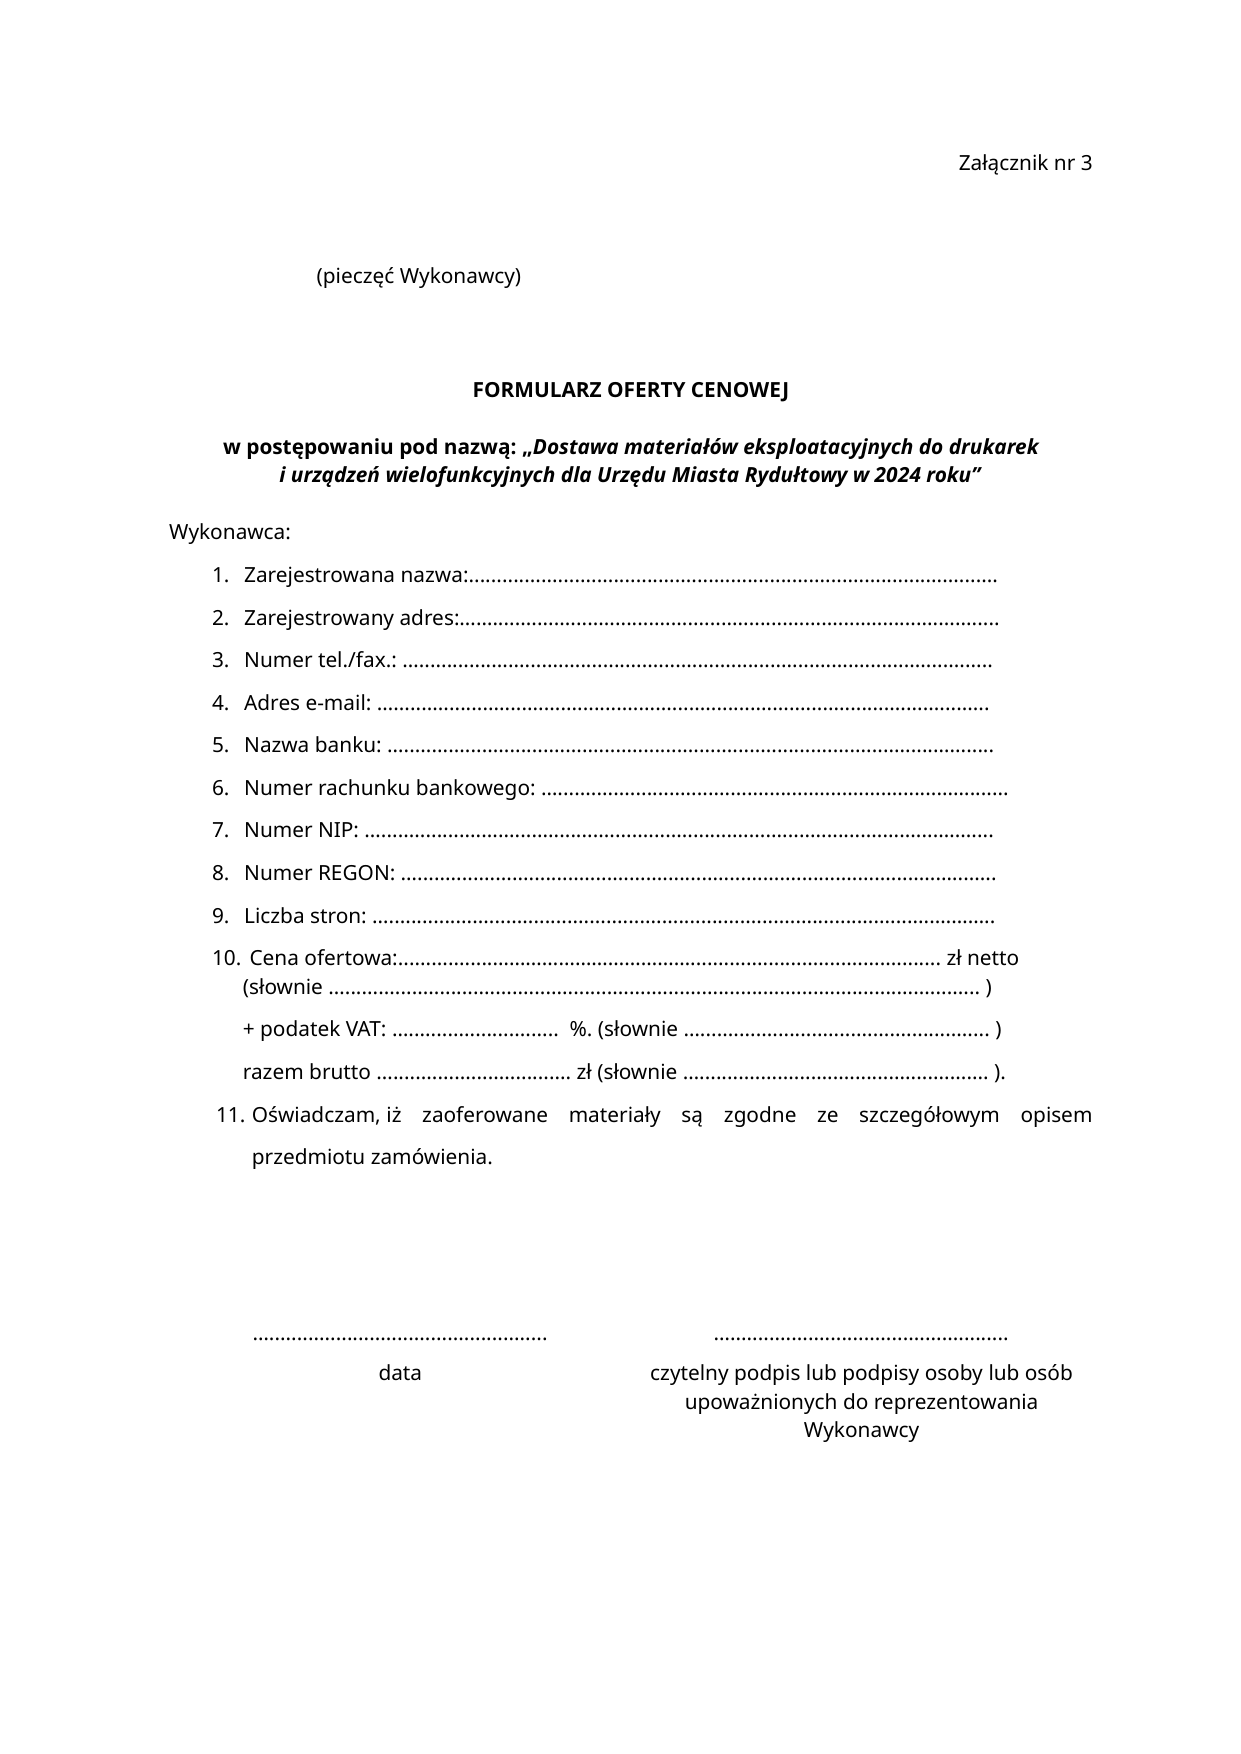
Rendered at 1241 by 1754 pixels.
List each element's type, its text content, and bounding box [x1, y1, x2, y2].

list Cena ofertowa:.................………………………………............................................. zł netto [206, 943, 1092, 972]
table_cell czytelny podpis lub podpisy osoby lub osób upoważnionych do reprezentowania Wykonawcy [630, 1353, 1092, 1449]
list Nazwa banku: …...............................................................................................…........ [206, 730, 1092, 759]
table_cell data [170, 1353, 630, 1449]
list Numer tel./fax.: …....................................................................................................... [206, 645, 1092, 674]
table_header ….................................................. [170, 1313, 630, 1353]
text Załącznik nr 3 [169, 148, 1092, 176]
list Numer NIP: …....................................................................................................…....... [206, 816, 1092, 844]
text FORMULARZ OFERTY CENOWEJ [169, 375, 1092, 404]
table_header ….................................................. [630, 1313, 1092, 1353]
text w postępowaniu pod nazwą: „Dostawa materiałów eksploatacyjnych do drukarek i urządzeń wielofunkcyjnych dla Urzędu Miasta Rydułtowy w 2024 roku” [169, 432, 1092, 489]
text razem brutto …................................ zł (słownie …....................…............................. ). [169, 1057, 1092, 1086]
list Zarejestrowana nazwa:............................................................................................... [206, 560, 1092, 588]
text Wykonawca: [169, 517, 1092, 546]
text + podatek VAT: …........................... %. (słownie ….................................................... ) [169, 1014, 1092, 1043]
list Oświadczam, iż zaoferowane materiały są zgodne ze szczegółowym opisem przedmiotu zamówienia. [210, 1100, 1092, 1171]
table_header [158, 233, 718, 261]
list Liczba stron: …..................................................................................................……….. [206, 901, 1092, 929]
list Numer rachunku bankowego: ….......................................................................…....... [206, 773, 1092, 801]
list Numer REGON: …..............................................................................................…....... [206, 858, 1092, 887]
list Zarejestrowany adres:……........................................................................................... [206, 603, 1092, 631]
text (pieczęć Wykonawcy) [243, 261, 1092, 290]
list Adres e-mail: …........................................................................................................... [206, 688, 1092, 716]
table_header [718, 233, 1104, 261]
text (słownie ….................................................................................................................. ) [169, 972, 1092, 1000]
